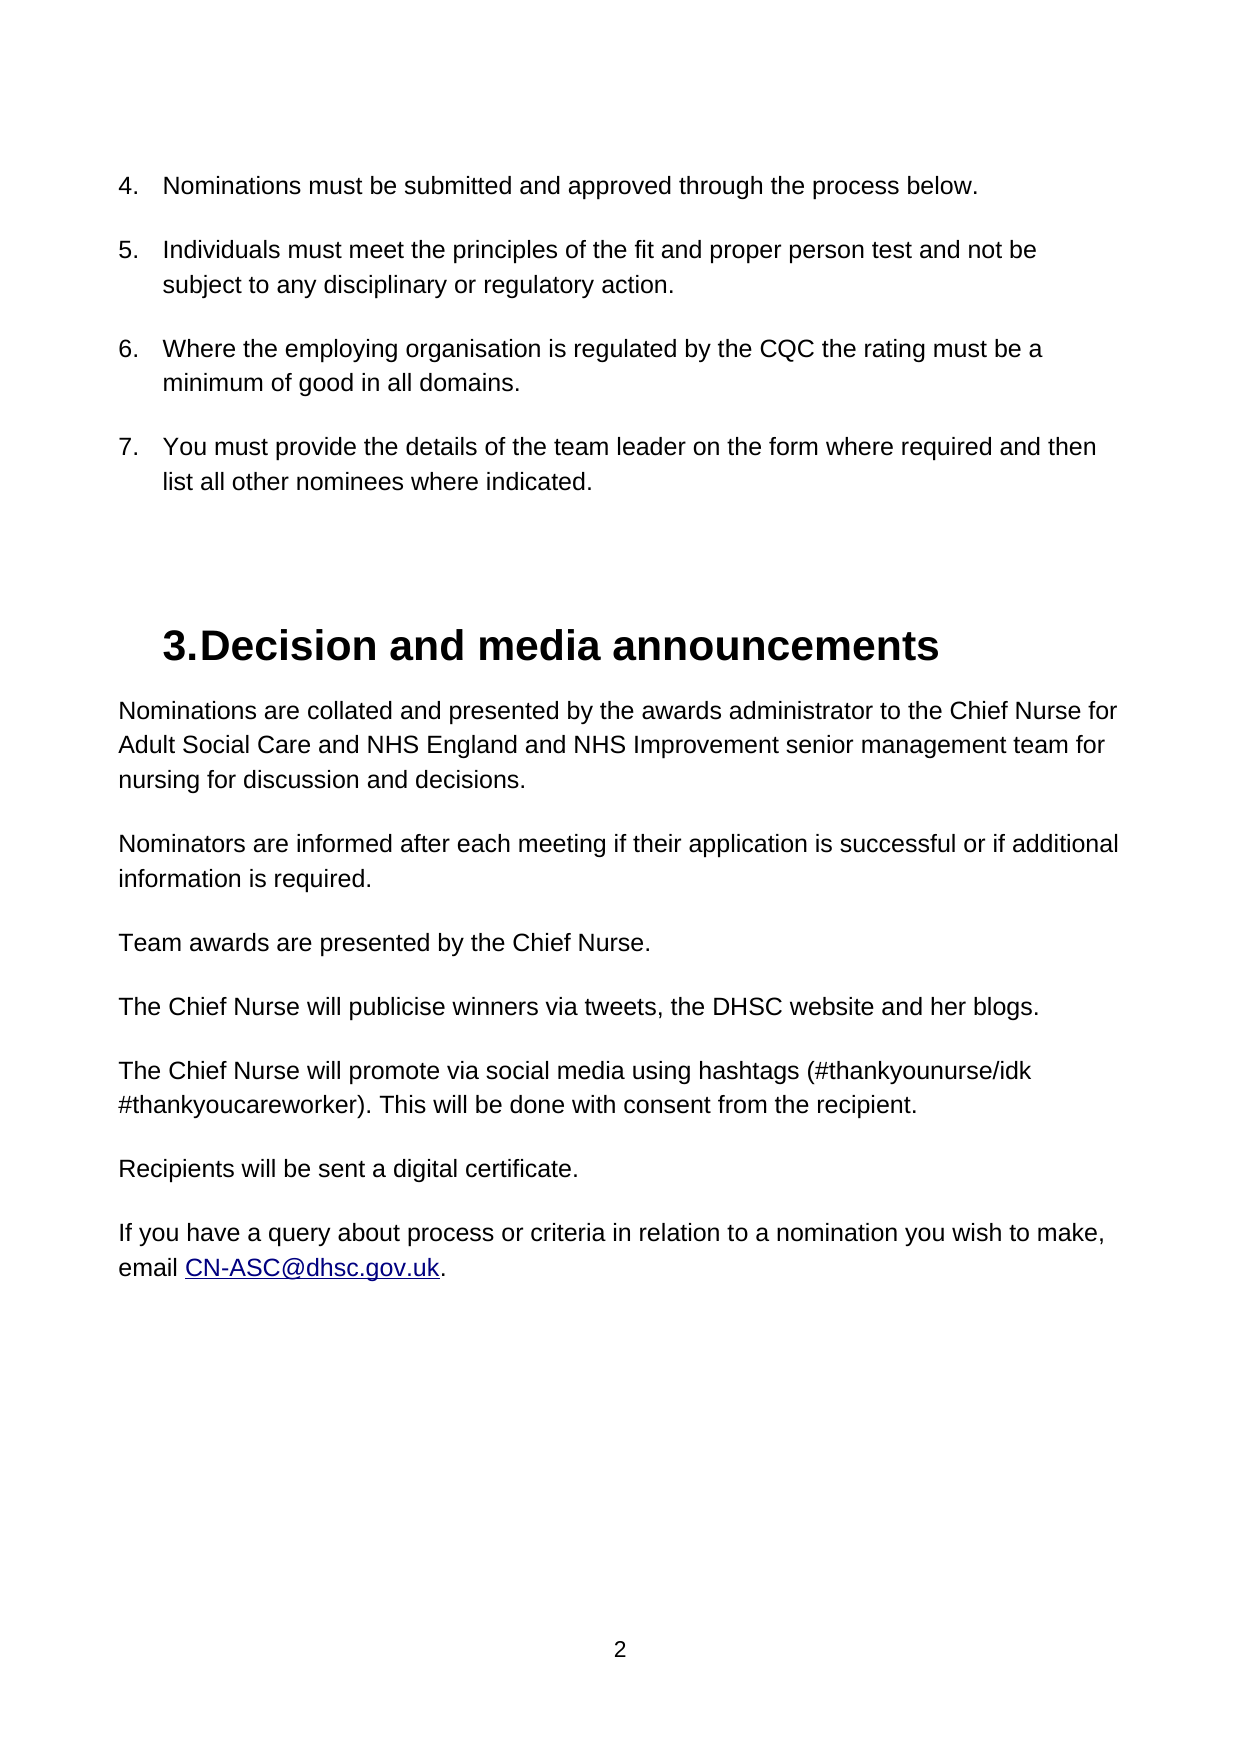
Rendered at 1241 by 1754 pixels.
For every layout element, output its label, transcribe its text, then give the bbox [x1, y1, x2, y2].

list Individuals must meet the principles of the fit and proper person test and not be subject to any disciplinary or regulatory action. [118, 235, 1122, 298]
text Team awards are presented by the Chief Nurse. [118, 928, 1122, 956]
text Nominations are collated and presented by the awards administrator to the Chief Nurse for Adult Social Care and NHS England and NHS Improvement senior management team for nursing for discussion and decisions. [118, 696, 1122, 794]
subtitle Decision and media announcements [162, 620, 1122, 671]
text The Chief Nurse will publicise winners via tweets, the DHSC website and her blogs. [118, 992, 1122, 1020]
text Nominators are informed after each meeting if their application is successful or if additional information is required. [118, 829, 1122, 892]
list You must provide the details of the team leader on the form where required and then list all other nominees where indicated. [118, 432, 1122, 496]
list Nominations must be submitted and approved through the process below. [118, 171, 1122, 200]
text If you have a query about process or criteria in relation to a nomination you wish to make, email CN-ASC@dhsc.gov.uk. [118, 1218, 1122, 1282]
list Where the employing organisation is regulated by the CQC the rating must be a minimum of good in all domains. [118, 334, 1122, 397]
text Recipients will be sent a digital certificate. [118, 1154, 1122, 1183]
text The Chief Nurse will promote via social media using hashtags (#thankyounurse/idk #thankyoucareworker). This will be done with consent from the recipient. [118, 1056, 1122, 1119]
